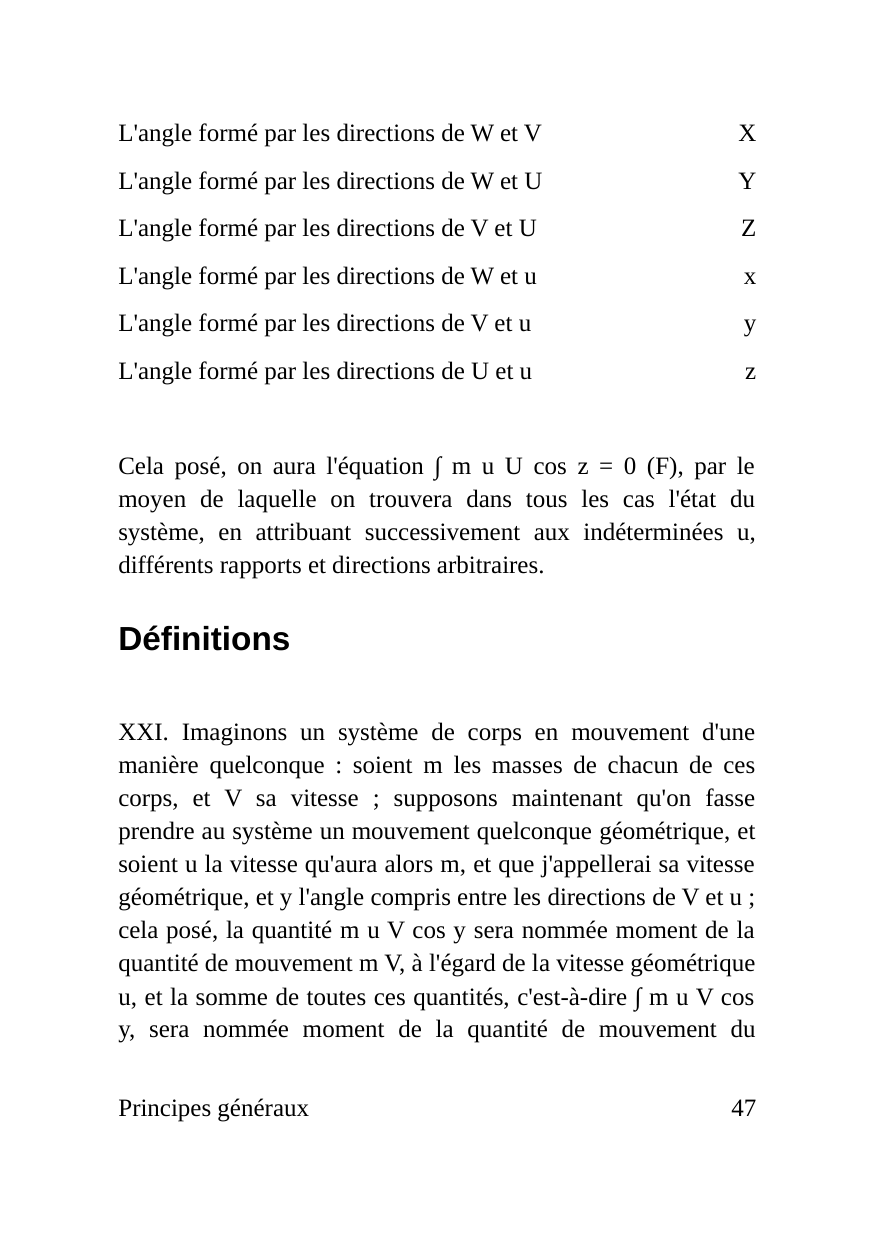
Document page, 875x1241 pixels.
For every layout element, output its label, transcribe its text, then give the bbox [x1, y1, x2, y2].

table_cell L'angle formé par les directions de V et U [118, 213, 702, 261]
text XXI. Imaginons un système de corps en mouvement d'une manière quelconque : soient m les masses de chacun de ces corps, et V sa vitesse ; supposons maintenant qu'on fasse prendre au système un mouvement quelconque géométrique, et soient u la vitesse qu'aura alors m, et que j'appellerai sa vitesse géométrique, et y l'angle compris entre les directions de V et u ; cela posé, la quantité m u V cos y sera nommée moment de la quantité de mouvement m V, à l'égard de la vitesse géométrique u, et la somme de toutes ces quantités, c'est-à-dire ∫ m u V cos y, sera nommée moment de la quantité de mouvement du [118, 717, 756, 1043]
table_cell X [703, 118, 756, 166]
table_cell Y [703, 166, 756, 213]
subtitle Définitions [118, 619, 756, 657]
table_cell z [703, 356, 756, 404]
table_cell L'angle formé par les directions de W et U [118, 166, 702, 213]
table_cell L'angle formé par les directions de U et u [118, 356, 702, 404]
text Cela posé, on aura l'équation ∫ m u U cos z = 0 (F), par le moyen de laquelle on trouvera dans tous les cas l'état du système, en attribuant successivement aux indéterminées u, différents rapports et directions arbitraires. [118, 451, 756, 579]
table_cell L'angle formé par les directions de V et u [118, 309, 702, 356]
table_cell x [703, 261, 756, 308]
table_cell L'angle formé par les directions de W et V [118, 118, 702, 166]
table_cell y [703, 309, 756, 356]
table_cell Z [703, 213, 756, 261]
table_cell L'angle formé par les directions de W et u [118, 261, 702, 308]
